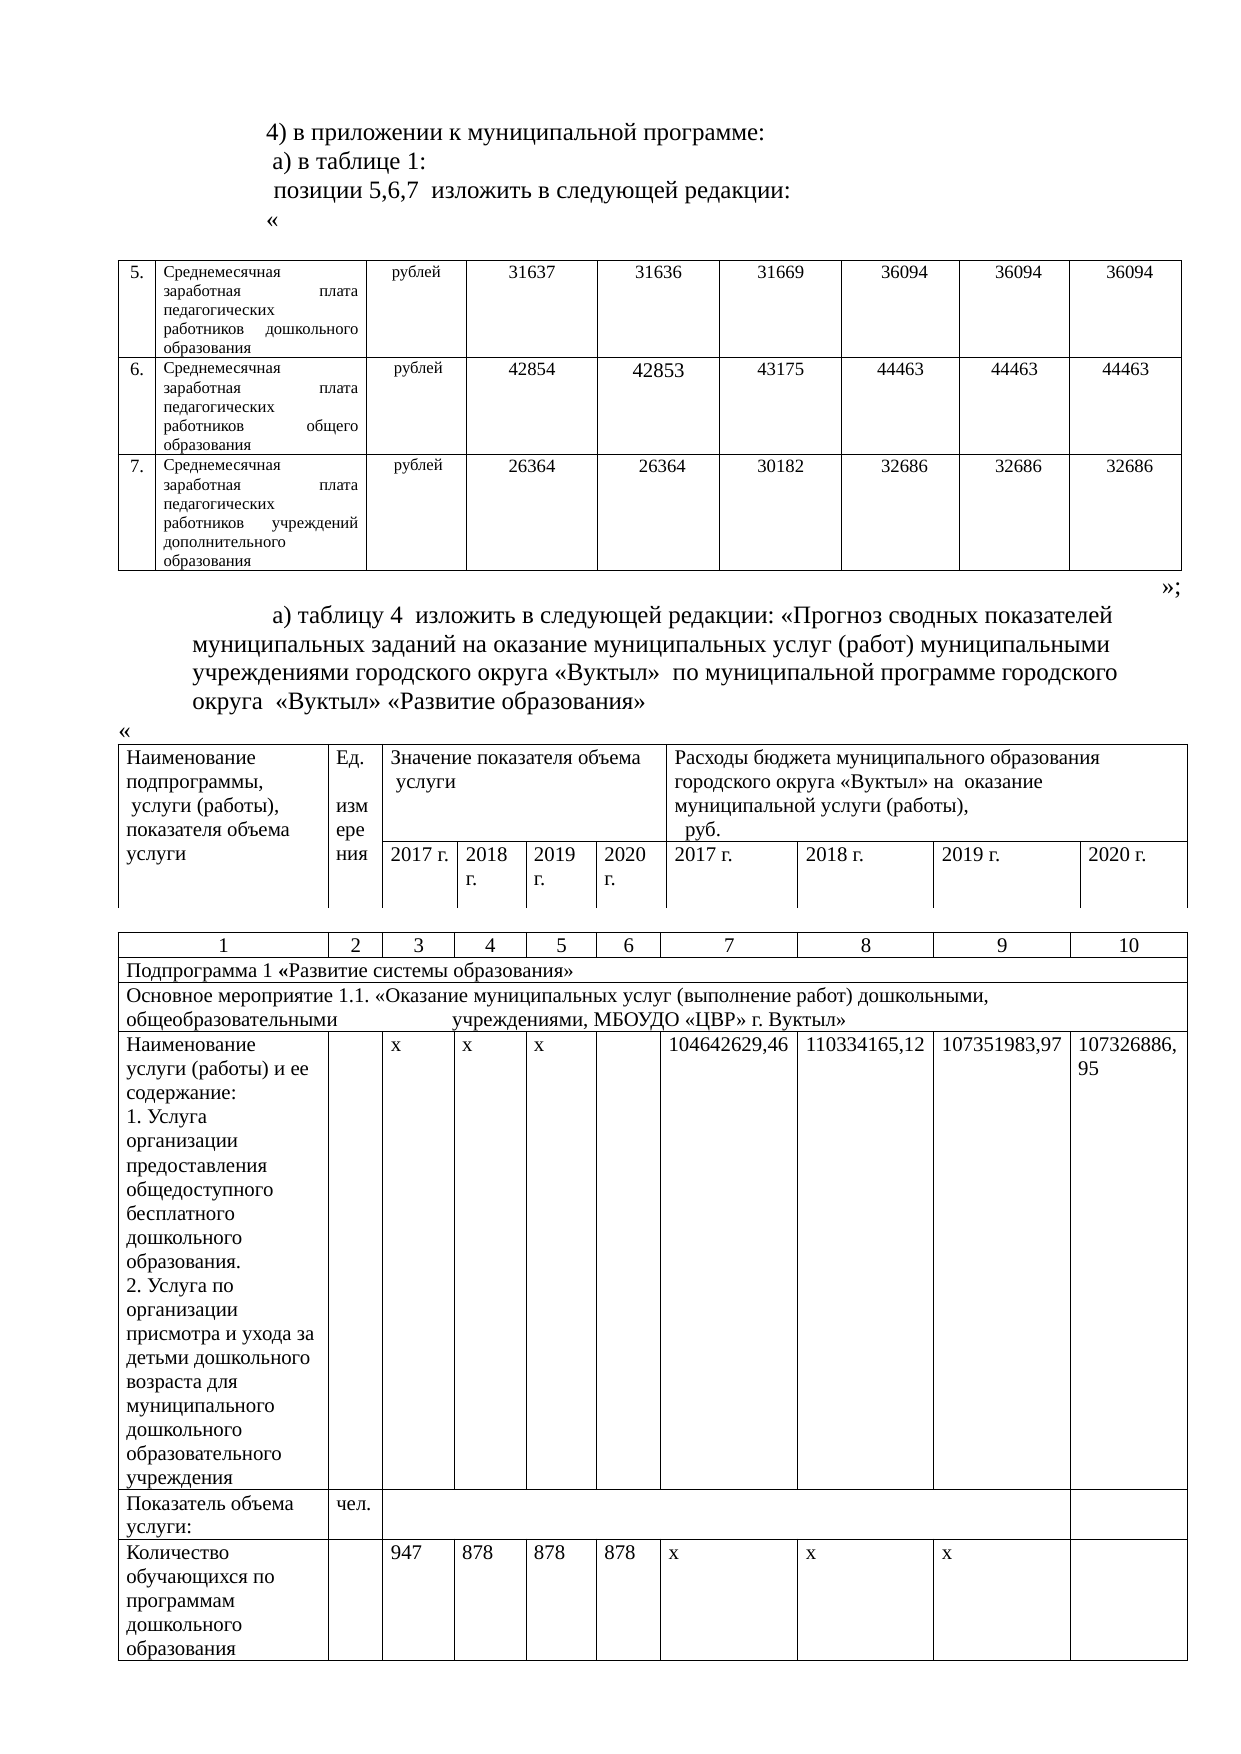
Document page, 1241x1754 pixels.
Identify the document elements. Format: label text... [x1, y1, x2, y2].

table_cell Среднемесячная заработная плата педагогических работников общего образования [156, 358, 366, 454]
table_cell 26364 [598, 455, 719, 570]
table_cell [1071, 1540, 1187, 1660]
table_header 1 [119, 933, 328, 957]
text а) в таблице 1: [192, 146, 1152, 175]
table_header 6 [597, 933, 660, 957]
table_cell 878 [527, 1540, 596, 1660]
table_cell Количество обучающихся по программам дошкольного образования [119, 1540, 328, 1660]
table_cell 878 [455, 1540, 526, 1660]
table_header 5 [527, 933, 596, 957]
table_header рублей [367, 261, 466, 357]
table_cell 44463 [1070, 358, 1181, 454]
table_cell 104642629,46 [661, 1032, 797, 1489]
table_cell чел. [329, 1490, 382, 1538]
table_header 5. [119, 261, 155, 357]
table_cell Среднемесячная заработная плата педагогических работников учреждений дополнительного образования [156, 455, 366, 570]
table_cell x [383, 1032, 454, 1489]
table_cell 2017 г. [667, 842, 797, 908]
table_cell 107326886,95 [1071, 1032, 1187, 1489]
table_cell [1071, 1490, 1187, 1538]
table_header 2 [329, 933, 382, 957]
table_cell [329, 1032, 382, 1489]
table_cell x [455, 1032, 526, 1489]
table_cell рублей [367, 455, 466, 570]
table_header 10 [1071, 933, 1187, 957]
table_cell 30182 [720, 455, 841, 570]
table_cell 878 [597, 1540, 660, 1660]
table_header Наименование подпрограммы, услуги (работы), показателя объема услуги [119, 745, 328, 908]
table_header 36094 [960, 261, 1069, 357]
table_cell 2018 г. [798, 842, 933, 908]
table_cell Основное мероприятие 1.1. «Оказание муниципальных услуг (выполнение работ) дошкольными, общеобразовательными учреждениями, МБОУДО «ЦВР» г. Вуктыл» [119, 983, 1187, 1031]
table_header 4 [455, 933, 526, 957]
table_cell 26364 [467, 455, 597, 570]
table_cell 42854 [467, 358, 597, 454]
table_cell 42853 [598, 358, 719, 454]
table_cell 32686 [960, 455, 1069, 570]
text позиции 5,6,7 изложить в следующей редакции: [118, 175, 1152, 204]
table_header 31669 [720, 261, 841, 357]
table_cell 2020 г. [1081, 842, 1187, 908]
table_header 8 [798, 933, 933, 957]
table_cell [597, 1032, 660, 1489]
text « [192, 204, 1152, 232]
table_header Ед. измерения [329, 745, 382, 908]
table_header Среднемесячная заработная плата педагогических работников дошкольного образования [156, 261, 366, 357]
table_cell 2019 г. [934, 842, 1080, 908]
table_cell 32686 [842, 455, 959, 570]
table_cell 43175 [720, 358, 841, 454]
table_header 36094 [1070, 261, 1181, 357]
table_cell 44463 [960, 358, 1069, 454]
table_header 9 [934, 933, 1070, 957]
table_header 31636 [598, 261, 719, 357]
table_header 36094 [842, 261, 959, 357]
table_header Значение показателя объема услуги [383, 745, 666, 841]
table_cell Наименование услуги (работы) и ее содержание: 1. Услуга организации предоставления общедоступного бесплатного дошкольного образования. 2. Услуга по организации присмотра и ухода за детьми дошкольного возраста для муниципального дошкольного образовательного учреждения [119, 1032, 328, 1489]
table_cell 107351983,97 [934, 1032, 1070, 1489]
table_cell Подпрограмма 1 «Развитие системы образования» [119, 958, 1187, 982]
table_header 31637 [467, 261, 597, 357]
table_cell 110334165,12 [798, 1032, 933, 1489]
table_cell [383, 1490, 1070, 1538]
table_header 7 [661, 933, 797, 957]
table_cell 2019 г. [527, 842, 596, 908]
table_cell 32686 [1070, 455, 1181, 570]
table_header Расходы бюджета муниципального образования городского округа «Вуктыл» на оказание муниципальной услуги (работы), руб. [667, 745, 1187, 841]
table_cell 44463 [842, 358, 959, 454]
table_cell x [798, 1540, 933, 1660]
text а) таблицу 4 изложить в следующей редакции: «Прогноз сводных показателей муниципальных заданий на оказание муниципальных услуг (работ) муниципальными учреждениями городского округа «Вуктыл» по муниципальной программе городского округа «Вуктыл» «Развитие образования» [192, 600, 1152, 715]
table_header 3 [383, 933, 454, 957]
table_cell x [527, 1032, 596, 1489]
table_cell 6. [119, 358, 155, 454]
table_cell 947 [383, 1540, 454, 1660]
table_cell 2020 г. [597, 842, 666, 908]
table_cell x [934, 1540, 1070, 1660]
table_cell 7. [119, 455, 155, 570]
text »; [189, 571, 1181, 600]
table_cell 2017 г. [383, 842, 457, 908]
table_cell 2018 г. [458, 842, 526, 908]
table_cell [329, 1540, 382, 1660]
text 4) в приложении к муниципальной программе: [192, 117, 1152, 146]
table_cell Показатель объема услуги: [119, 1490, 328, 1538]
table_cell x [661, 1540, 797, 1660]
text « [118, 715, 1152, 744]
table_cell рублей [367, 358, 466, 454]
